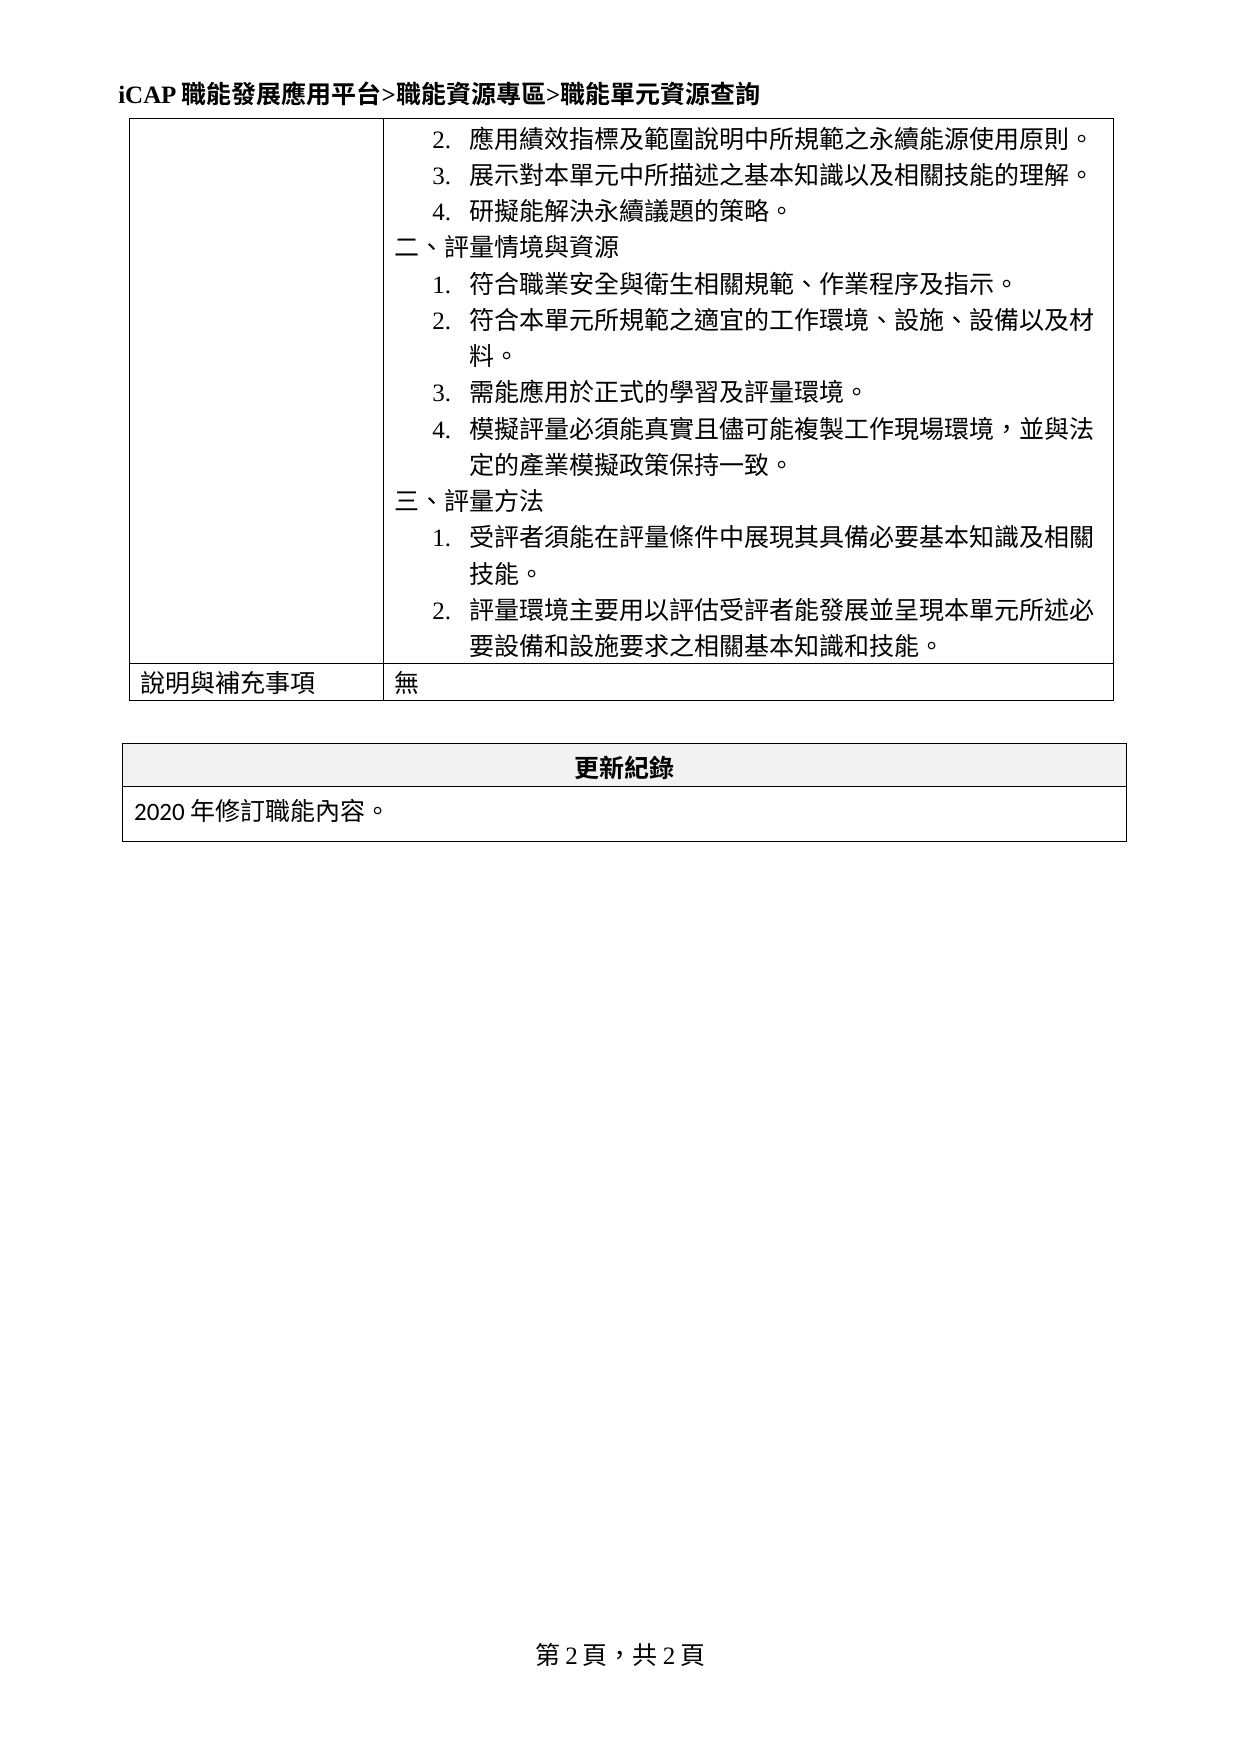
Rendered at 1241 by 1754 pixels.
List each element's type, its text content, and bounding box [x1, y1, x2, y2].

table_cell [130, 119, 383, 663]
table_header 更新紀錄 [123, 744, 1126, 786]
table_cell 一、評量證據 實踐職業安全衛生要求。 應用績效指標及範圍說明中所規範之永續能源使用原則。 展示對本單元中所描述之基本知識以及相關技能的理解。 研擬能解決永續議題的策略。 二、評量情境與資源 符合職業安全與衛生相關規範、作業程序及指示。 符合本單元所規範之適宜的工作環境、設施、設備以及材料。 需能應用於正式的學習及評量環境。 模擬評量必須能真實且儘可能複製工作現場環境，並與法定的產業模擬政策保持一致。 三、評量方法 受評者須能在評量條件中展現其具備必要基本知識及相關技能。 評量環境主要用以評估受評者能發展並呈現本單元所述必要設備和設施要求之相關基本知識和技能。 [384, 119, 1113, 663]
table_cell 2020年修訂職能內容。 [123, 787, 1126, 841]
table_cell 說明與補充事項 [130, 664, 383, 700]
table_cell 無 [384, 664, 1113, 700]
